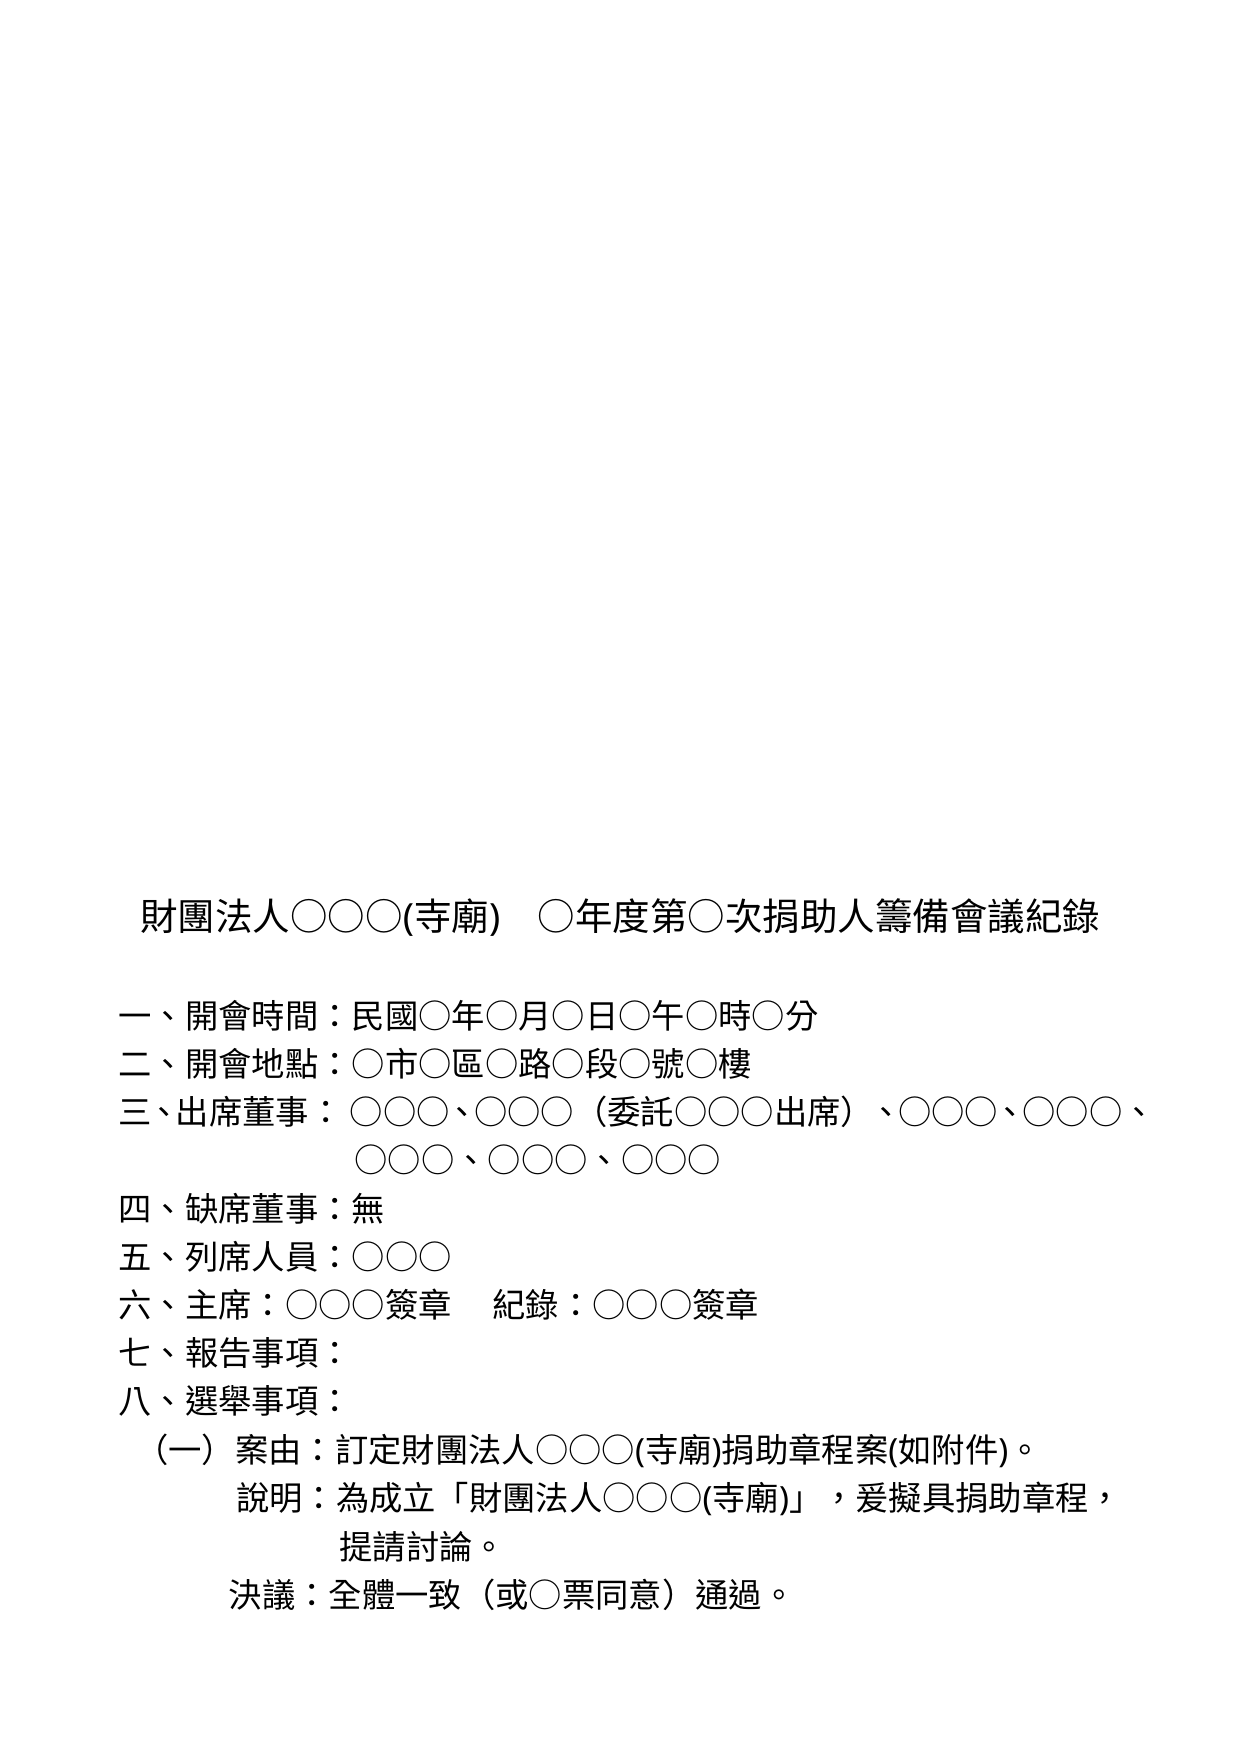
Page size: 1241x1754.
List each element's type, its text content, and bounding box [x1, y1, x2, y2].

text 七、報告事項： [118, 1327, 1122, 1375]
text 三、出席董事： ○○○、○○○（委託○○○出席）、○○○、○○○、○○○、○○○、○○○ [118, 1086, 1122, 1182]
text 財團法人○○○(寺廟) ○年度第○次捐助人籌備會議紀錄 [118, 877, 1122, 952]
text 六、主席：○○○簽章 紀錄：○○○簽章 [118, 1279, 1122, 1327]
text 五、列席人員：○○○ [118, 1231, 1122, 1279]
text 說明：為成立「財團法人○○○(寺廟)」，爰擬具捐助章程，提請討論。 [236, 1472, 1122, 1569]
text 八、選舉事項： [118, 1375, 1122, 1423]
text 四、缺席董事：無 [118, 1182, 1122, 1231]
text （一）案由：訂定財團法人○○○(寺廟)捐助章程案(如附件)。 [118, 1423, 1122, 1472]
text 二、開會地點：○市○區○路○段○號○樓 [118, 1038, 1122, 1086]
text 決議：全體一致（或○票同意）通過。 [220, 1569, 1122, 1617]
text 一、開會時間：民國○年○月○日○午○時○分 [118, 989, 1122, 1038]
